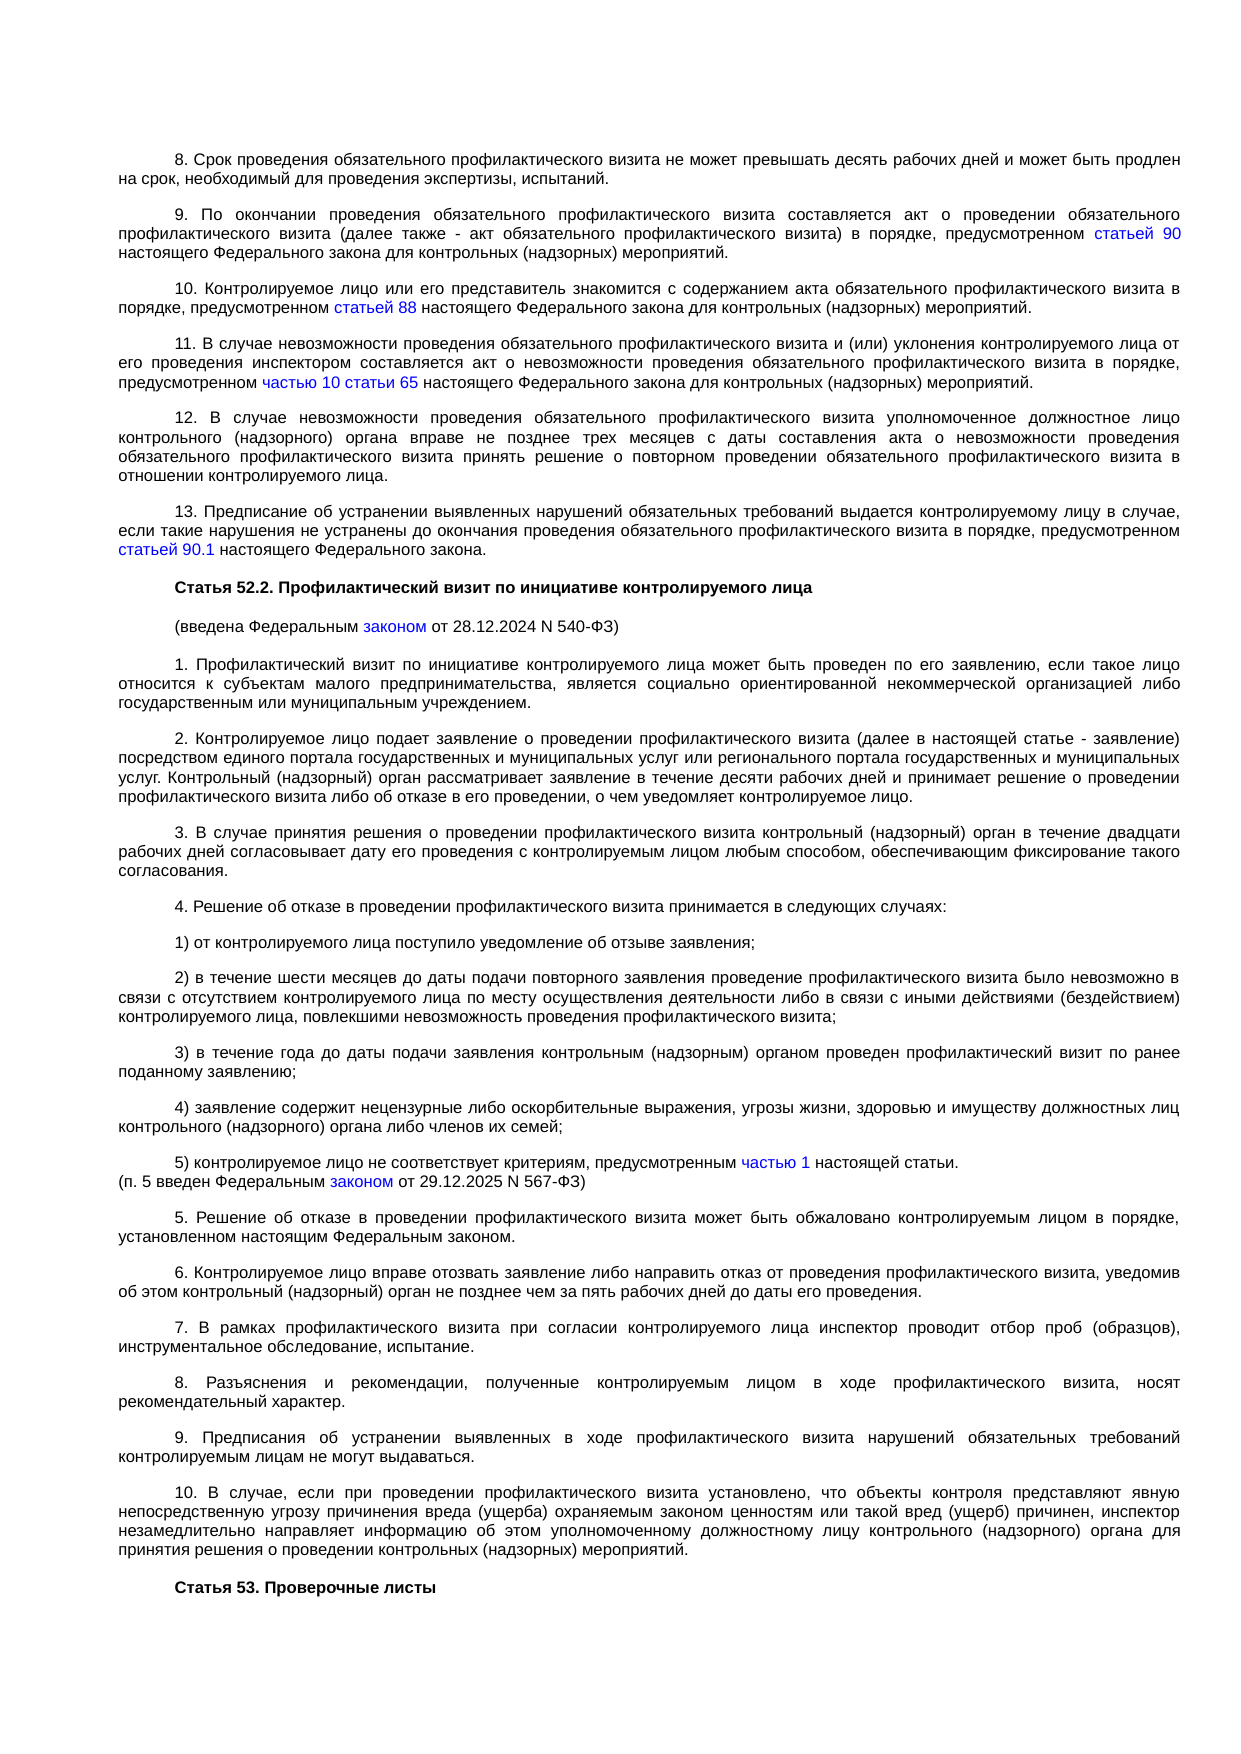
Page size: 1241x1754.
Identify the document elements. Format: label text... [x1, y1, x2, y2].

text (п. 5 введен Федеральным законом от 29.12.2025 N 567-ФЗ) [118, 1172, 1181, 1191]
text 10. В случае, если при проведении профилактического визита установлено, что объекты контроля представляют явную непосредственную угрозу причинения вреда (ущерба) охраняемым законом ценностям или такой вред (ущерб) причинен, инспектор незамедлительно направляет информацию об этом уполномоченному должностному лицу контрольного (надзорного) органа для принятия решения о проведении контрольных (надзорных) мероприятий. [118, 1482, 1181, 1559]
text 13. Предписание об устранении выявленных нарушений обязательных требований выдается контролируемому лицу в случае, если такие нарушения не устранены до окончания проведения обязательного профилактического визита в порядке, предусмотренном статьей 90.1 настоящего Федерального закона. [118, 502, 1181, 559]
text 3) в течение года до даты подачи заявления контрольным (надзорным) органом проведен профилактический визит по ранее поданному заявлению; [118, 1042, 1181, 1081]
text 8. Разъяснения и рекомендации, полученные контролируемым лицом в ходе профилактического визита, носят рекомендательный характер. [118, 1372, 1181, 1411]
subtitle Статья 53. Проверочные листы [118, 1578, 1181, 1597]
text 8. Срок проведения обязательного профилактического визита не может превышать десять рабочих дней и может быть продлен на срок, необходимый для проведения экспертизы, испытаний. [118, 150, 1181, 188]
text 4) заявление содержит нецензурные либо оскорбительные выражения, угрозы жизни, здоровью и имуществу должностных лиц контрольного (надзорного) органа либо членов их семей; [118, 1097, 1181, 1136]
text 9. По окончании проведения обязательного профилактического визита составляется акт о проведении обязательного профилактического визита (далее также - акт обязательного профилактического визита) в порядке, предусмотренном статьей 90 настоящего Федерального закона для контрольных (надзорных) мероприятий. [118, 205, 1181, 262]
text 5) контролируемое лицо не соответствует критериям, предусмотренным частью 1 настоящей статьи. [118, 1152, 1181, 1172]
text 3. В случае принятия решения о проведении профилактического визита контрольный (надзорный) орган в течение двадцати рабочих дней согласовывает дату его проведения с контролируемым лицом любым способом, обеспечивающим фиксирование такого согласования. [118, 822, 1181, 880]
text 1. Профилактический визит по инициативе контролируемого лица может быть проведен по его заявлению, если такое лицо относится к субъектам малого предпринимательства, является социально ориентированной некоммерческой организацией либо государственным или муниципальным учреждением. [118, 655, 1181, 712]
text 1) от контролируемого лица поступило уведомление об отзыве заявления; [118, 932, 1181, 952]
text 2) в течение шести месяцев до даты подачи повторного заявления проведение профилактического визита было невозможно в связи с отсутствием контролируемого лица по месту осуществления деятельности либо в связи с иными действиями (бездействием) контролируемого лица, повлекшими невозможность проведения профилактического визита; [118, 968, 1181, 1026]
text 2. Контролируемое лицо подает заявление о проведении профилактического визита (далее в настоящей статье - заявление) посредством единого портала государственных и муниципальных услуг или регионального портала государственных и муниципальных услуг. Контрольный (надзорный) орган рассматривает заявление в течение десяти рабочих дней и принимает решение о проведении профилактического визита либо об отказе в его проведении, о чем уведомляет контролируемое лицо. [118, 729, 1181, 806]
subtitle Статья 52.2. Профилактический визит по инициативе контролируемого лица [118, 578, 1181, 597]
text 10. Контролируемое лицо или его представитель знакомится с содержанием акта обязательного профилактического визита в порядке, предусмотренном статьей 88 настоящего Федерального закона для контрольных (надзорных) мероприятий. [118, 279, 1181, 317]
text 12. В случае невозможности проведения обязательного профилактического визита уполномоченное должностное лицо контрольного (надзорного) органа вправе не позднее трех месяцев с даты составления акта о невозможности проведения обязательного профилактического визита принять решение о повторном проведении обязательного профилактического визита в отношении контролируемого лица. [118, 408, 1181, 485]
text 7. В рамках профилактического визита при согласии контролируемого лица инспектор проводит отбор проб (образцов), инструментальное обследование, испытание. [118, 1317, 1181, 1356]
text 6. Контролируемое лицо вправе отозвать заявление либо направить отказ от проведения профилактического визита, уведомив об этом контрольный (надзорный) орган не позднее чем за пять рабочих дней до даты его проведения. [118, 1262, 1181, 1301]
text (введена Федеральным законом от 28.12.2024 N 540-ФЗ) [118, 617, 1181, 636]
text 4. Решение об отказе в проведении профилактического визита принимается в следующих случаях: [118, 897, 1181, 916]
text 9. Предписания об устранении выявленных в ходе профилактического визита нарушений обязательных требований контролируемым лицам не могут выдаваться. [118, 1427, 1181, 1466]
text 11. В случае невозможности проведения обязательного профилактического визита и (или) уклонения контролируемого лица от его проведения инспектором составляется акт о невозможности проведения обязательного профилактического визита в порядке, предусмотренном частью 10 статьи 65 настоящего Федерального закона для контрольных (надзорных) мероприятий. [118, 334, 1181, 392]
text 5. Решение об отказе в проведении профилактического визита может быть обжаловано контролируемым лицом в порядке, установленном настоящим Федеральным законом. [118, 1207, 1181, 1246]
